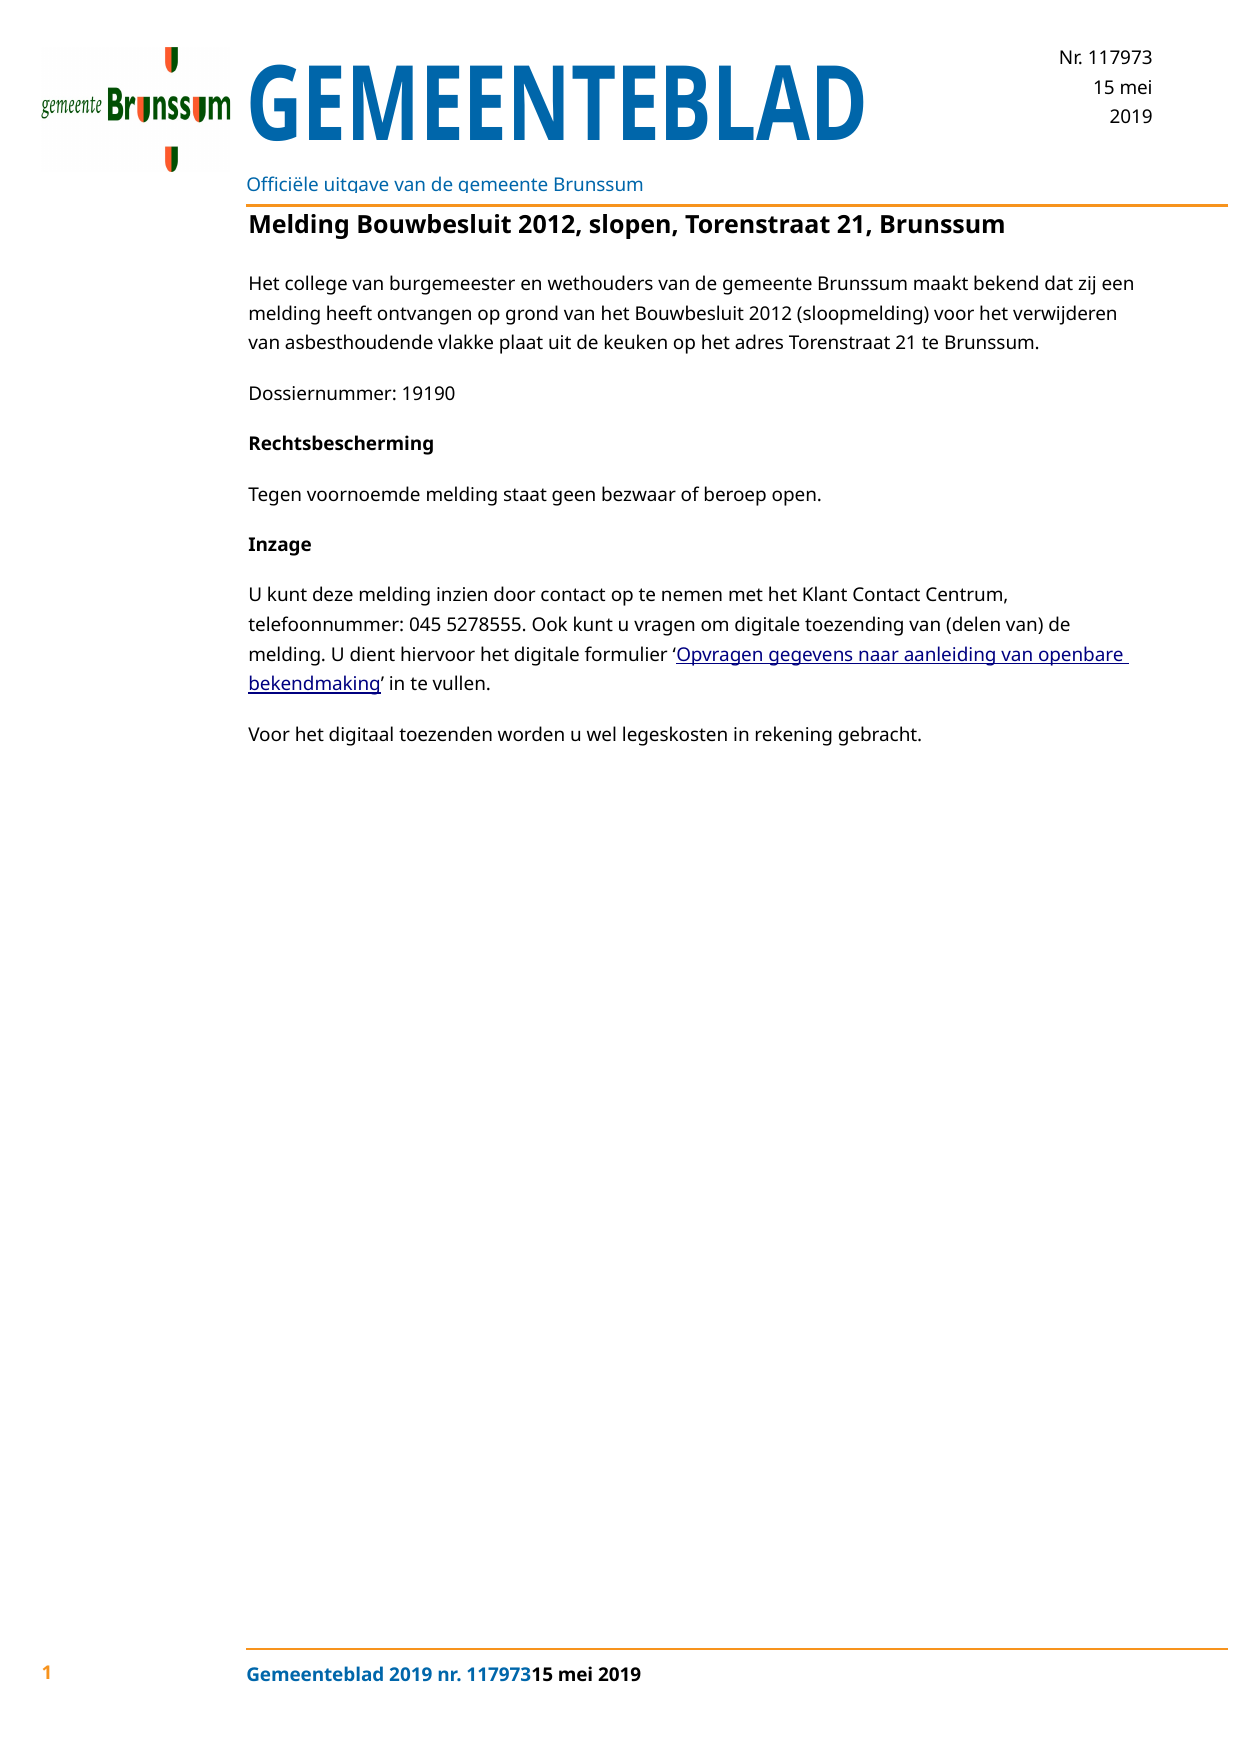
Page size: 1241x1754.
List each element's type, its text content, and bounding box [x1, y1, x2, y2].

text U kunt deze melding inzien door contact op te nemen met het Klant Contact Centrum, telefoonnummer: 045 5278555. Ook kunt u vragen om digitale toezending van (delen van) de melding. U dient hiervoor het digitale formulier ‘Opvragen gegevens naar aanleiding van openbare bekendmaking’ in te vullen. [248, 582, 1152, 696]
text Het college van burgemeester en wethouders van de gemeente Brunssum maakt bekend dat zij een melding heeft ontvangen op grond van het Bouwbesluit 2012 (sloopmelding) voor het verwijderen van asbesthoudende vlakke plaat uit de keuken op het adres Torenstraat 21 te Brunssum. [248, 270, 1152, 355]
text Voor het digitaal toezenden worden u wel legeskosten in rekening gebracht. [248, 721, 1152, 746]
text Melding Bouwbesluit 2012, slopen, Torenstraat 21, Brunssum [248, 207, 1152, 241]
text Inzage [248, 531, 1152, 557]
text Tegen voornoemde melding staat geen bezwaar of beroep open. [248, 481, 1152, 506]
text Rechtsbescherming [248, 430, 1152, 456]
picture [41, 47, 231, 172]
text Dossiernummer: 19190 [248, 380, 1152, 406]
